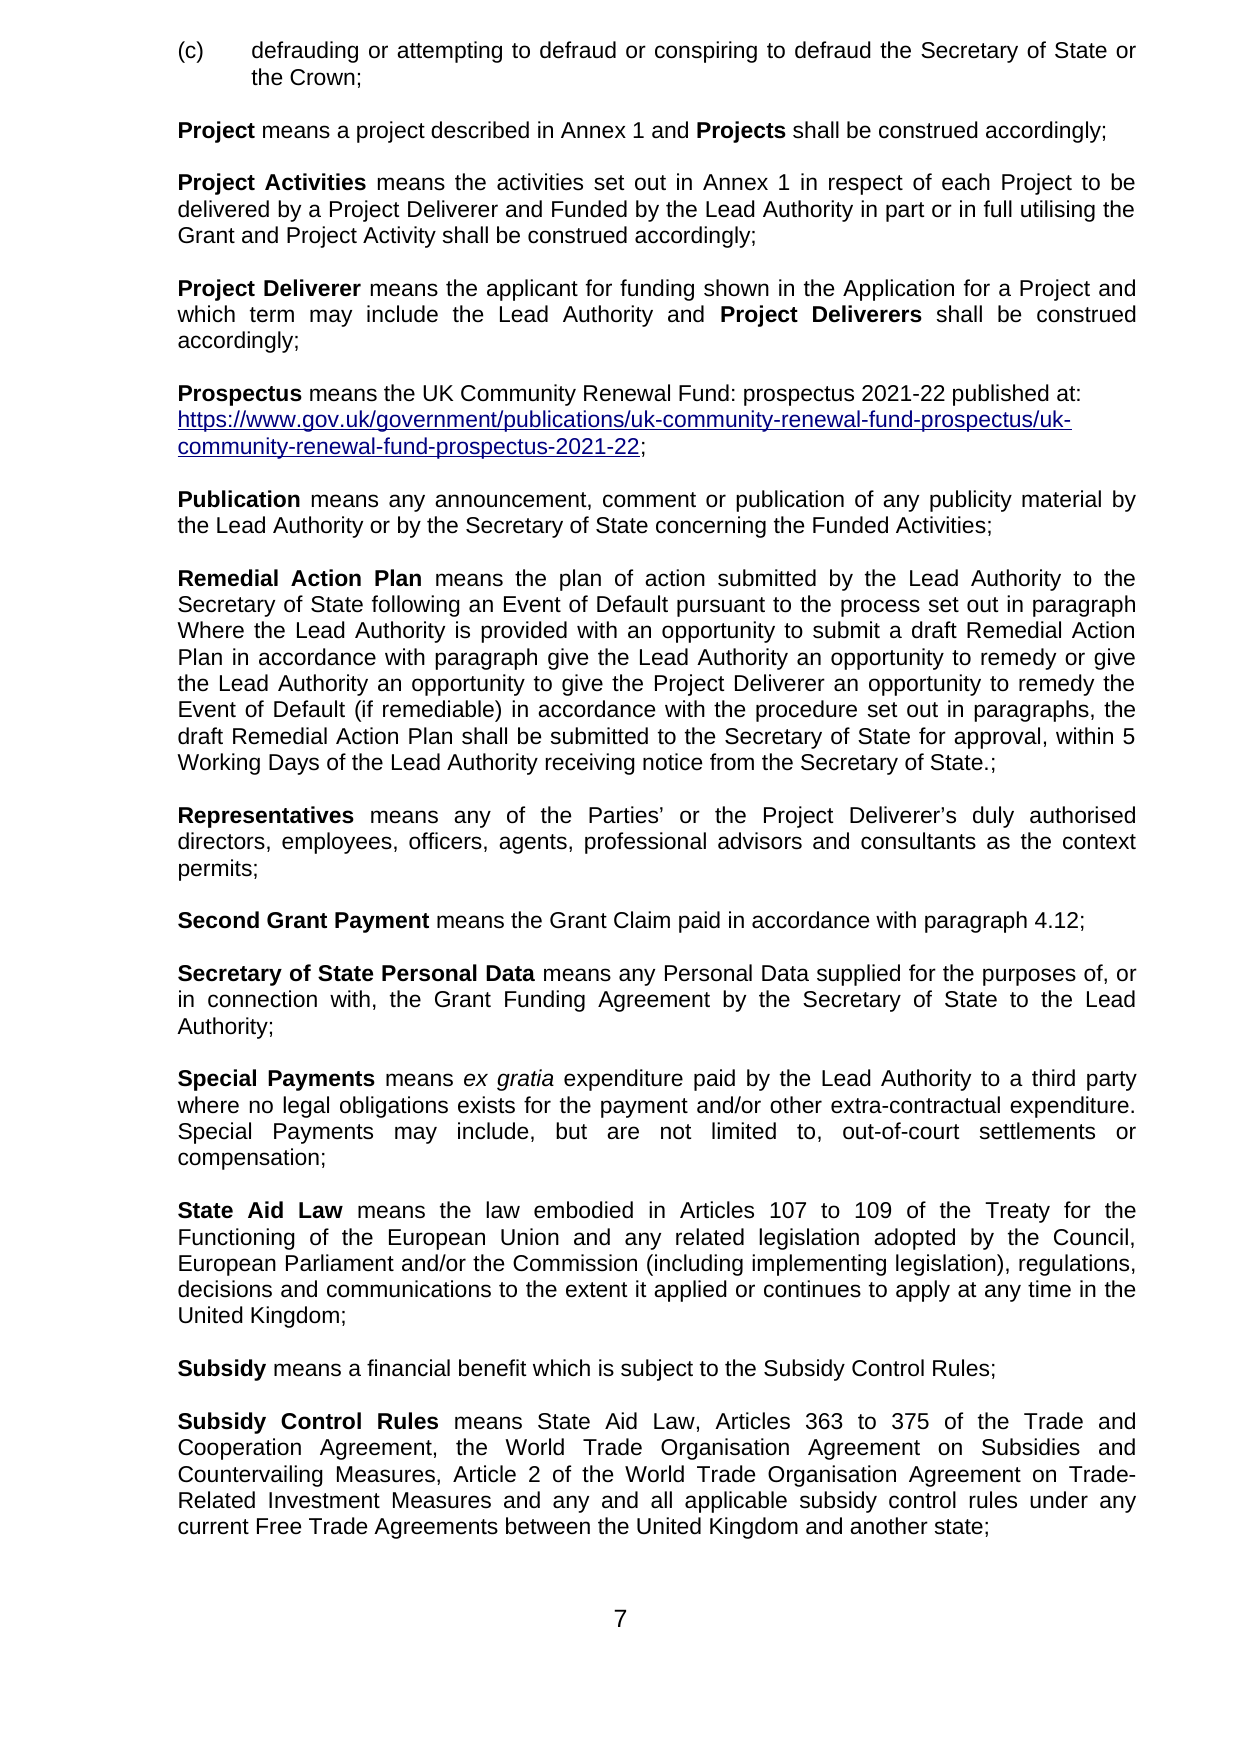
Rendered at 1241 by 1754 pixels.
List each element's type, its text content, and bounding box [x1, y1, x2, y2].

text Remedial Action Plan means the plan of action submitted by the Lead Authority to the Secretary of State following an Event of Default pursuant to the process set out in paragraph 26.4; [177, 564, 1137, 775]
text Subsidy Control Rules means State Aid Law, Articles 363 to 375 of the Trade and Cooperation Agreement, the World Trade Organisation Agreement on Subsidies and Countervailing Measures, Article 2 of the World Trade Organisation Agreement on Trade-Related Investment Measures and any and all applicable subsidy control rules under any current Free Trade Agreements between the United Kingdom and another state; [177, 1408, 1137, 1540]
text Project Deliverer means the applicant for funding shown in the Application for a Project and which term may include the Lead Authority and Project Deliverers shall be construed accordingly; [177, 275, 1137, 354]
text Special Payments means ex gratia expenditure paid by the Lead Authority to a third party where no legal obligations exists for the payment and/or other extra-contractual expenditure. Special Payments may include, but are not limited to, out-of-court settlements or compensation; [177, 1065, 1137, 1171]
text Secretary of State Personal Data means any Personal Data supplied for the purposes of, or in connection with, the Grant Funding Agreement by the Secretary of State to the Lead Authority; [177, 960, 1137, 1039]
text Prospectus means the UK Community Renewal Fund: prospectus 2021-22 published at: [177, 380, 1137, 406]
text Project Activities means the activities set out in Annex 1 in respect of each Project to be delivered by a Project Deliverer and Funded by the Lead Authority in part or in full utilising the Grant and Project Activity shall be construed accordingly; [177, 169, 1137, 248]
list defrauding or attempting to defraud or conspiring to defraud the Secretary of State or the Crown; [177, 37, 1137, 90]
text Subsidy means a financial benefit which is subject to the Subsidy Control Rules; [177, 1355, 1137, 1382]
text https://www.gov.uk/government/publications/uk-community-renewal-fund-prospectus/uk-community-renewal-fund-prospectus-2021-22; [177, 406, 1137, 459]
text Second Grant Payment means the Grant Claim paid in accordance with paragraph 4.12; [177, 907, 1137, 933]
text Project means a project described in Annex 1 and Projects shall be construed accordingly; [177, 117, 1137, 143]
text Representatives means any of the Parties’ or the Project Deliverer’s duly authorised directors, employees, officers, agents, professional advisors and consultants as the context permits; [177, 802, 1137, 881]
text State Aid Law means the law embodied in Articles 107 to 109 of the Treaty for the Functioning of the European Union and any related legislation adopted by the Council, European Parliament and/or the Commission (including implementing legislation), regulations, decisions and communications to the extent it applied or continues to apply at any time in the United Kingdom; [177, 1197, 1137, 1329]
text Publication means any announcement, comment or publication of any publicity material by the Lead Authority or by the Secretary of State concerning the Funded Activities; [177, 486, 1137, 538]
